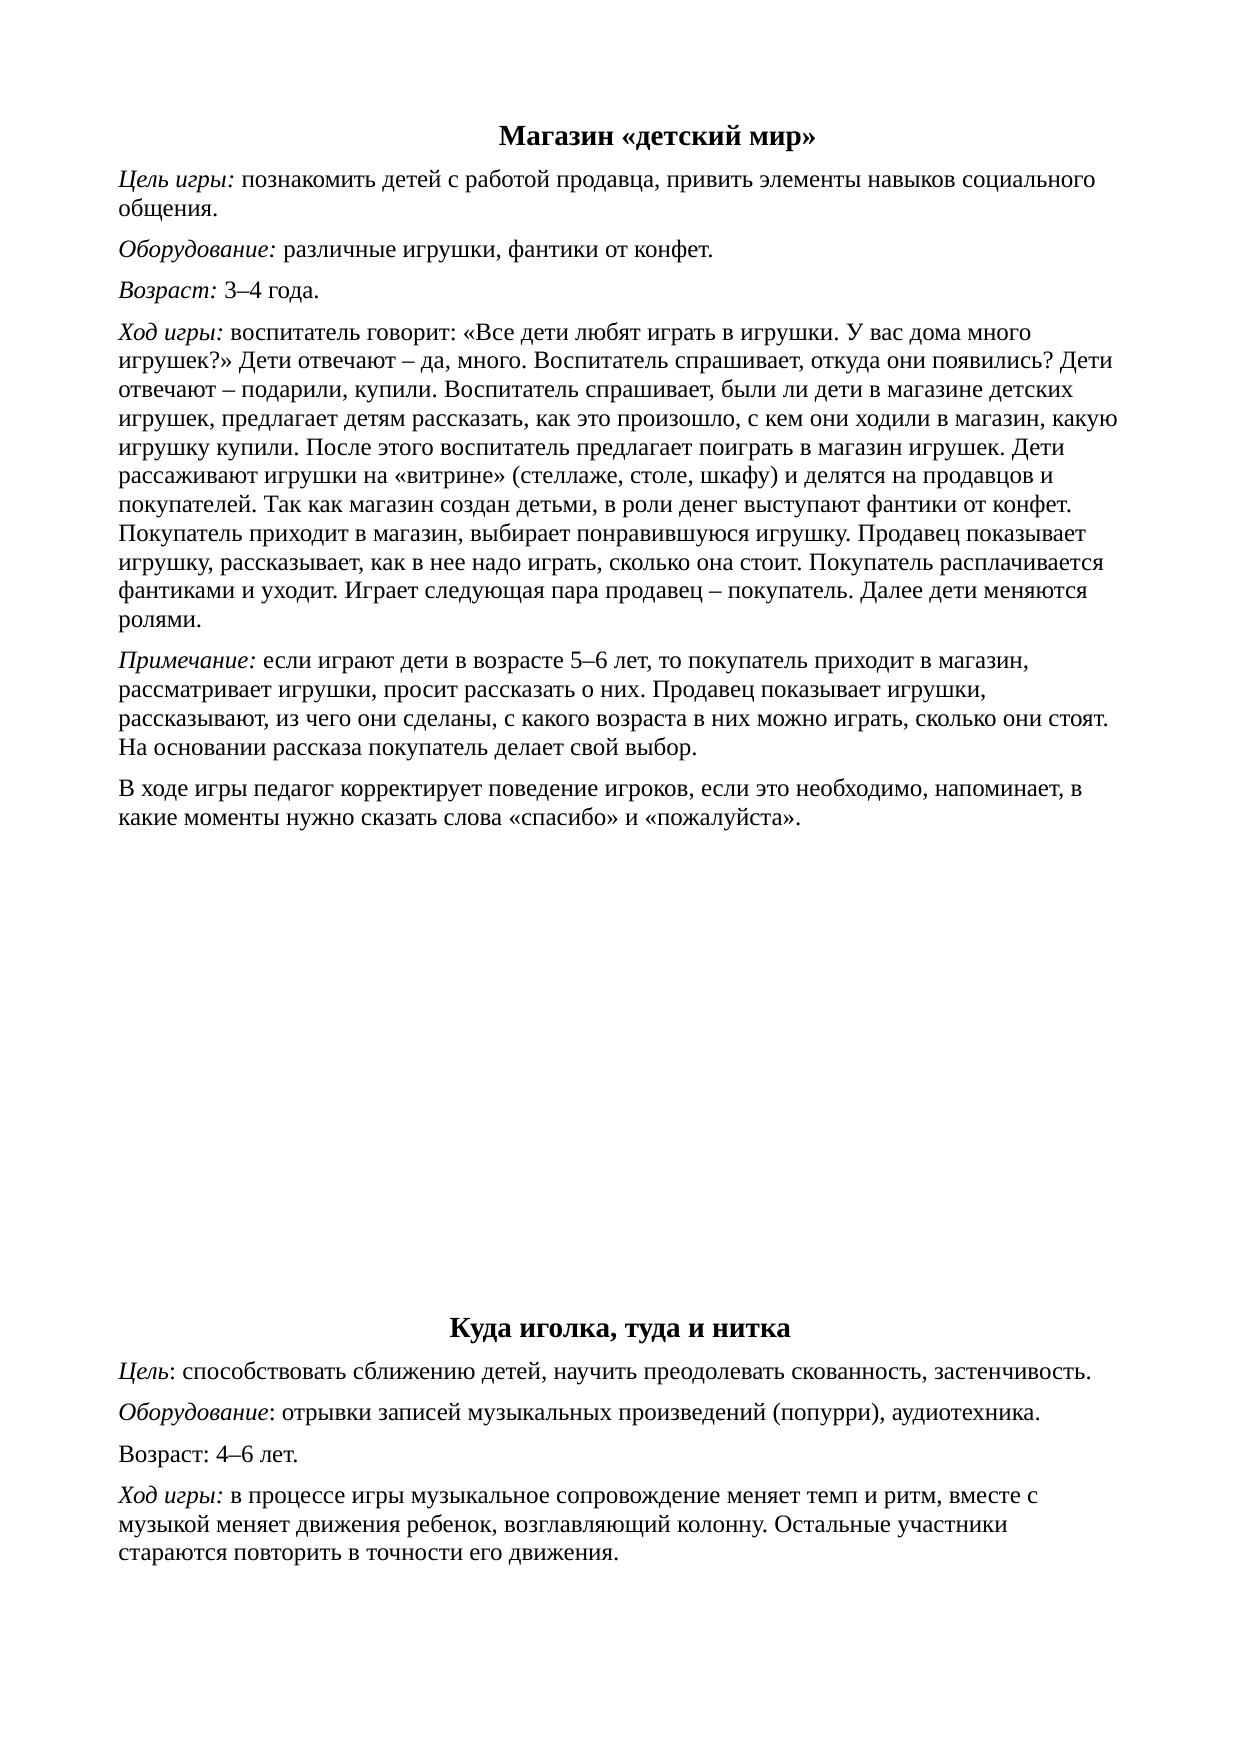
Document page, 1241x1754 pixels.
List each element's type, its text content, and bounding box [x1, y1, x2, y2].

text В ходе игры педагог корректирует поведение игроков, если это необходимо, напоминает, в какие моменты нужно сказать слова «спасибо» и «пожалуйста». [118, 773, 1122, 830]
text Оборудование: различные игрушки, фантики от конфет. [118, 234, 1122, 263]
text Ход игры: воспитатель говорит: «Все дети любят играть в игрушки. У вас дома много игрушек?» Дети отвечают – да, много. Воспитатель спрашивает, откуда они появились? Дети отвечают – подарили, купили. Воспитатель спрашивает, были ли дети в магазине детских игрушек, предлагает детям рассказать, как это произошло, с кем они ходили в магазин, какую игрушку купили. После этого воспитатель предлагает поиграть в магазин игрушек. Дети рассаживают игрушки на «витрине» (стеллаже, столе, шкафу) и делятся на продавцов и покупателей. Так как магазин создан детьми, в роли денег выступают фантики от конфет. Покупатель приходит в магазин, выбирает понравившуюся игрушку. Продавец показывает игрушку, рассказывает, как в нее надо играть, сколько она стоит. Покупатель расплачивается фантиками и уходит. Играет следующая пара продавец – покупатель. Далее дети меняются ролями. [118, 317, 1122, 633]
text Возраст: 3–4 года. [118, 275, 1122, 304]
text Цель: способствовать сближению детей, научить преодолевать скованность, застенчивость. [118, 1356, 1122, 1385]
text Ход игры: в процессе игры музыкальное сопровождение меняет темп и ритм, вместе с музыкой меняет движения ребенок, возглавляющий колонну. Остальные участники стараются повторить в точности его движения. [118, 1480, 1122, 1566]
subtitle Куда иголка, туда и нитка [118, 1310, 1122, 1344]
text Примечание: если играют дети в возрасте 5–6 лет, то покупатель приходит в магазин, рассматривает игрушки, просит рассказать о них. Продавец показывает игрушки, рассказывают, из чего они сделаны, с какого возраста в них можно играть, сколько они стоят. На основании рассказа покупатель делает свой выбор. [118, 645, 1122, 760]
text Оборудование: отрывки записей музыкальных произведений (попурри), аудиотехника. [118, 1397, 1122, 1426]
text Цель игры: познакомить детей с работой продавца, привить элементы навыков социального общения. [118, 164, 1122, 222]
text Возраст: 4–6 лет. [118, 1439, 1122, 1467]
subtitle Магазин «детский мир» [118, 118, 1122, 152]
